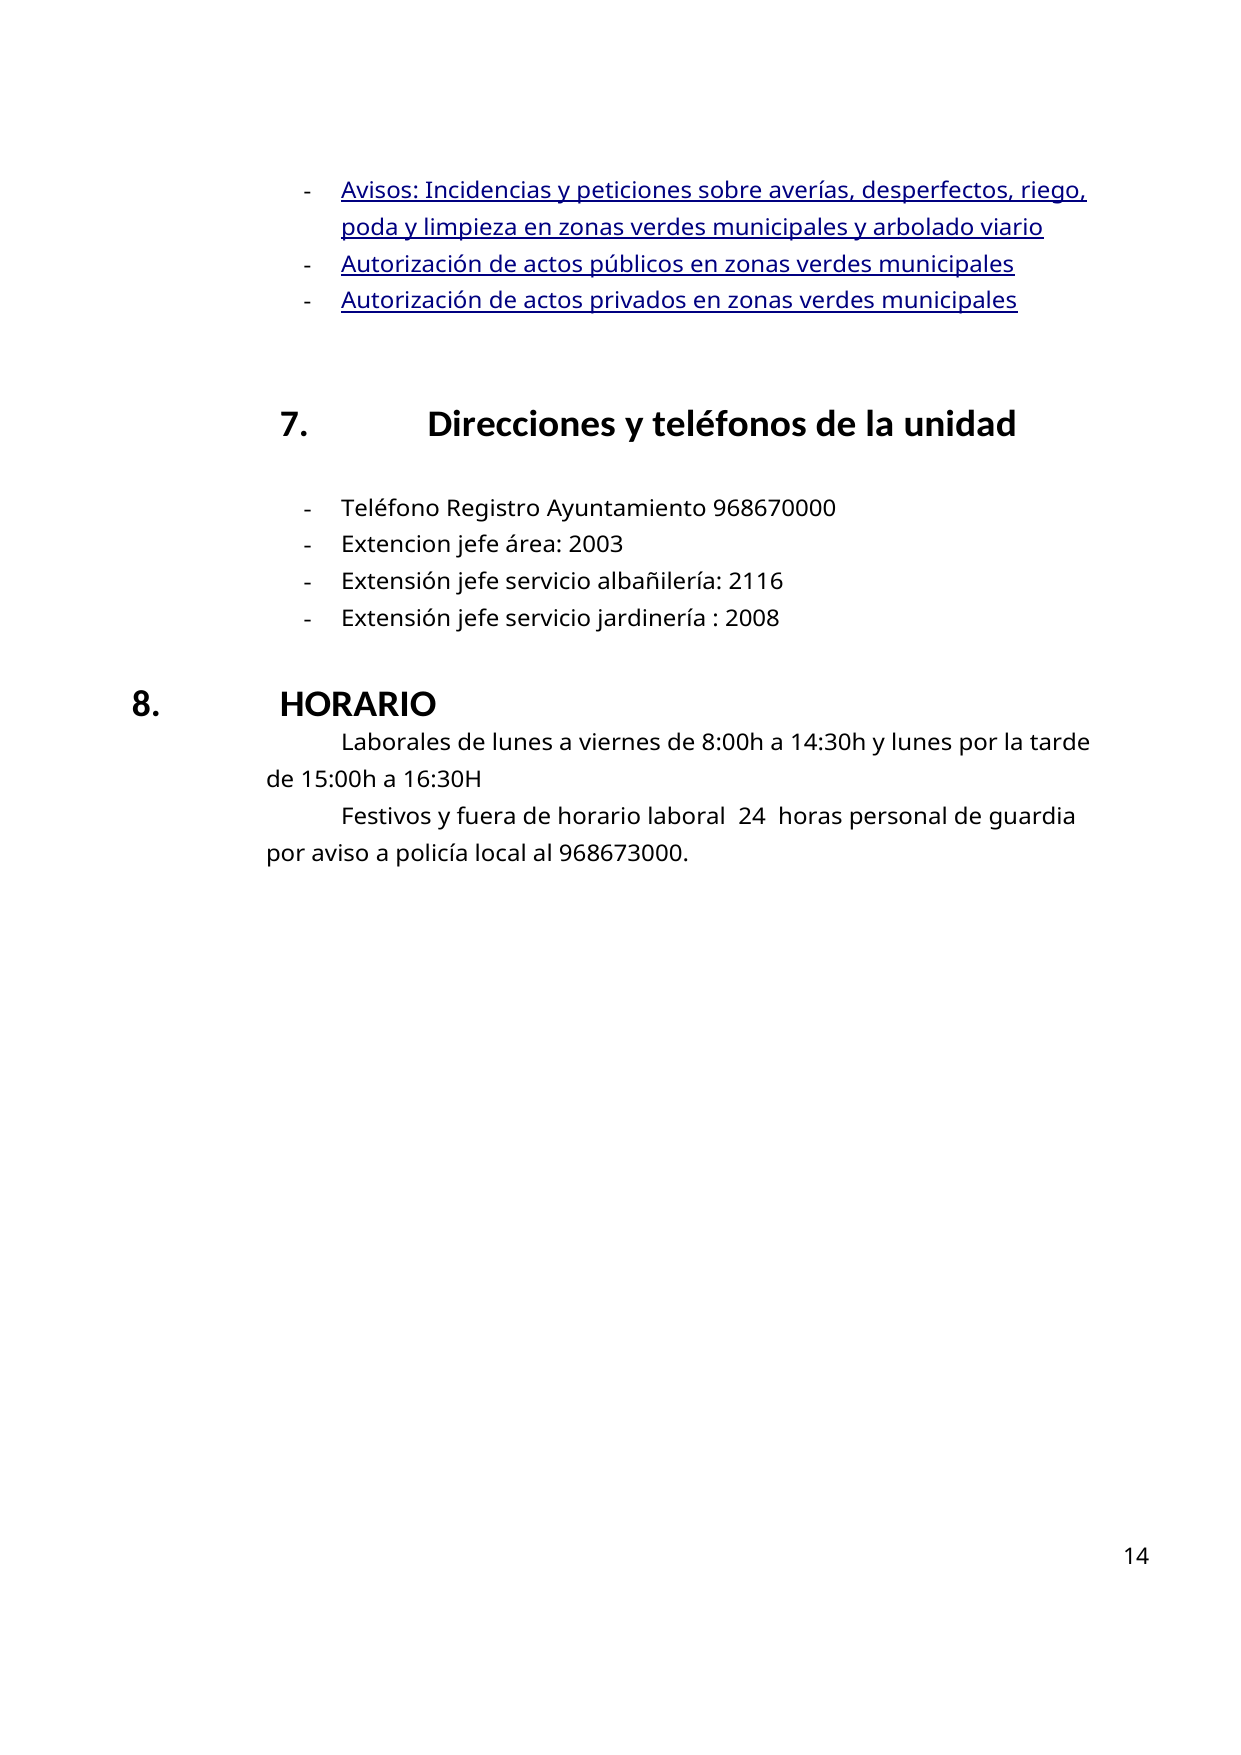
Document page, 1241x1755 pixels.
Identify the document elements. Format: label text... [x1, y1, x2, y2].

list Autorización de actos públicos en zonas verdes municipales [303, 247, 1091, 279]
list HORARIO [132, 680, 1149, 726]
list Extencion jefe área: 2003 [303, 528, 1091, 560]
text Festivos y fuera de horario laboral 24 horas personal de guardia por aviso a policía local al 968673000. [266, 799, 1091, 868]
list Avisos: Incidencias y peticiones sobre averías, desperfectos, riego, poda y limpieza en zonas verdes municipales y arbolado viario [303, 174, 1091, 242]
list Extensión jefe servicio albañilería: 2116 [303, 565, 1091, 597]
list Direcciones y teléfonos de la unidad [279, 400, 1149, 446]
text Laborales de lunes a viernes de 8:00h a 14:30h y lunes por la tarde de 15:00h a 16:30H [266, 726, 1091, 794]
list Extensión jefe servicio jardinería : 2008 [303, 602, 1091, 633]
list Autorización de actos privados en zonas verdes municipales [303, 284, 1091, 316]
list Teléfono Registro Ayuntamiento 968670000 [303, 492, 1091, 523]
